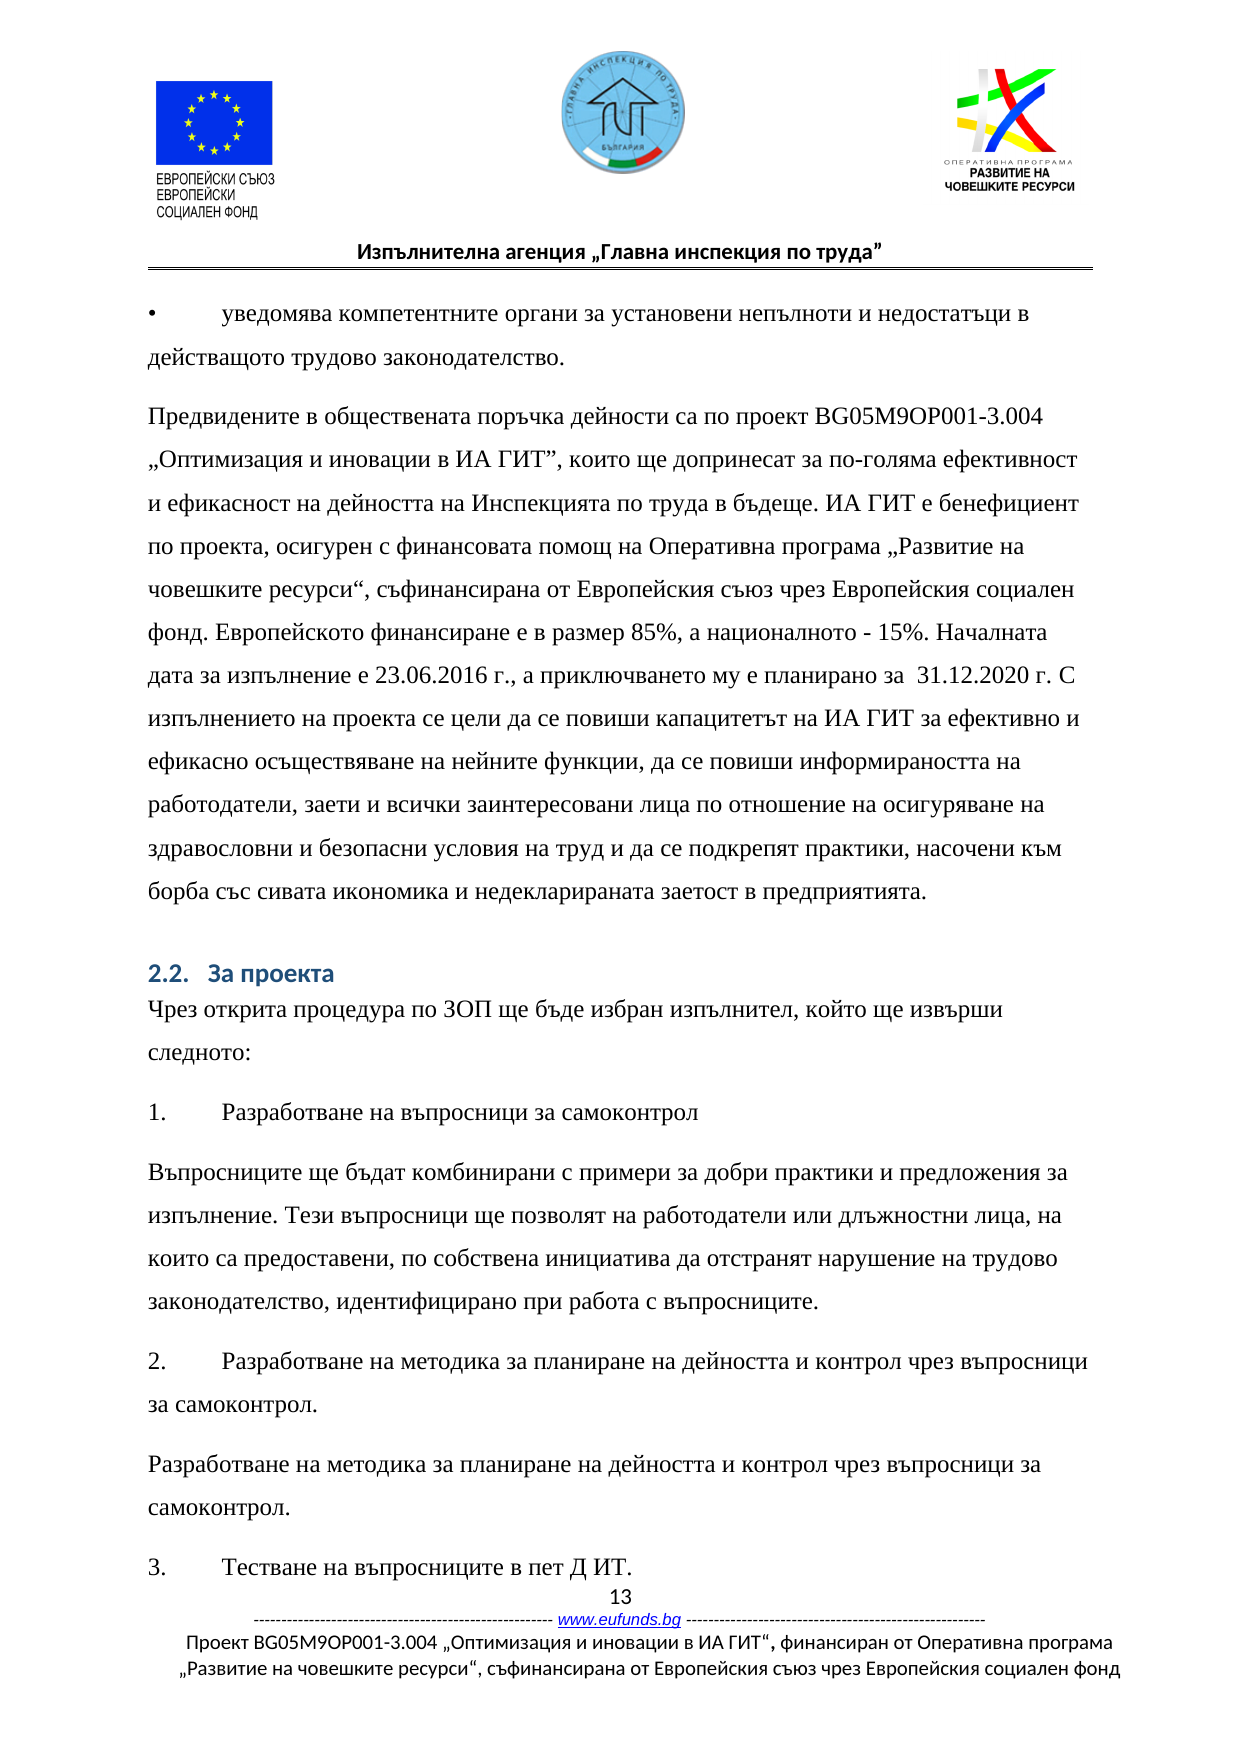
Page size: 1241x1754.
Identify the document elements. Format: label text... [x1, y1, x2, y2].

text 1. Разработване на въпросници за самоконтрол [148, 1097, 1093, 1126]
text 3. Тестване на въпросниците в пет Д ИТ. [148, 1552, 1093, 1581]
text 2. Разработване на методика за планиране на дейността и контрол чрез въпросници за самоконтрол. [148, 1346, 1093, 1418]
text Предвидените в обществената поръчка дейности са по проект BG05M9OP001-3.004 „Оптимизация и иновации в ИА ГИТ”, които ще допринесат за по-голяма ефективност и ефикасност на дейността на Инспекцията по труда в бъдеще. ИА ГИТ е бенефициент по проекта, осигурен с финансовата помощ на Оперативна програма „Развитие на човешките ресурси“, съфинансирана от Европейския съюз чрез Европейския социален фонд. Европейското финансиране е в размер 85%, а националното - 15%. Началната дата за изпълнение е 23.06.2016 г., а приключването му е планирано за 31.12.2020 г. С изпълнението на проекта се цели да се повиши капацитетът на ИА ГИТ за ефективно и ефикасно осъществяване на нейните функции, да се повиши информираността на работодатели, заети и всички заинтересовани лица по отношение на осигуряване на здравословни и безопасни условия на труд и да се подкрепят практики, насочени към борба със сивата икономика и недекларираната заетост в предприятията. [148, 401, 1093, 904]
text Чрез открита процедура по ЗОП ще бъде избран изпълнител, който ще извърши следното: [148, 994, 1093, 1066]
text Въпросниците ще бъдат комбинирани с примери за добри практики и предложения за изпълнение. Тези въпросници ще позволят на работодатели или длъжностни лица, на които са предоставени, по собствена инициатива да отстранят нарушение на трудово законодателство, идентифицирано при работа с въпросниците. [148, 1157, 1093, 1315]
text Разработване на методика за планиране на дейността и контрол чрез въпросници за самоконтрол. [148, 1449, 1093, 1521]
text • уведомява компетентните органи за установени непълноти и недостатъци в действащото трудово законодателство. [148, 298, 1093, 370]
subtitle За проекта [148, 956, 1093, 989]
